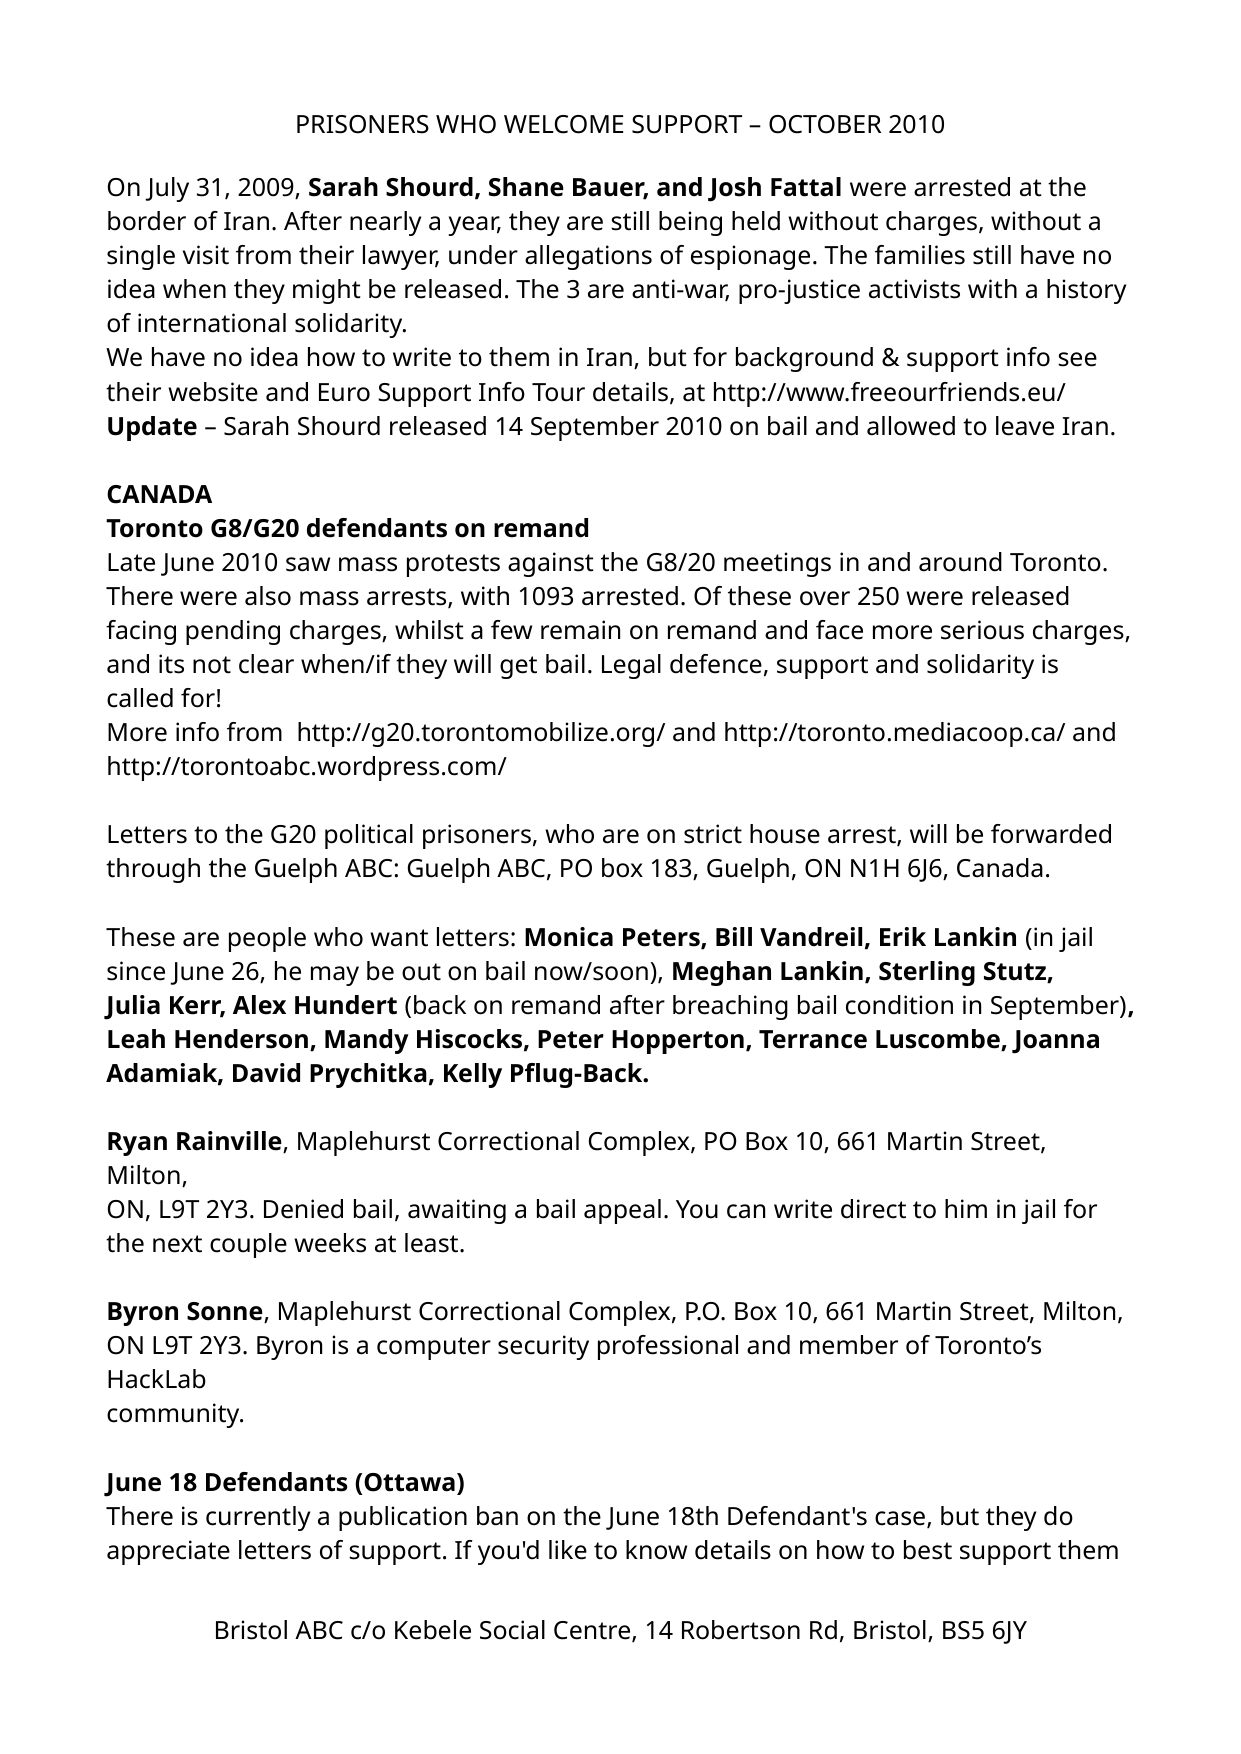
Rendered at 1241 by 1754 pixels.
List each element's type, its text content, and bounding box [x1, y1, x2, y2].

text More info from http://g20.torontomobilize.org/ and http://toronto.mediacoop.ca/ and [106, 715, 1134, 749]
text http://torontoabc.wordpress.com/ [106, 749, 1134, 783]
text community. [106, 1396, 1134, 1430]
text Julia Kerr, Alex Hundert (back on remand after breaching bail condition in September), Leah Henderson, Mandy Hiscocks, Peter Hopperton, Terrance Luscombe, Joanna Adamiak, David Prychitka, Kelly Pflug-Back. [106, 987, 1134, 1089]
text CANADA [106, 476, 1134, 510]
text Ryan Rainville, Maplehurst Correctional Complex, PO Box 10, 661 Martin Street, Milton, [106, 1123, 1134, 1192]
text appreciate letters of support. If you'd like to know details on how to best support them [106, 1532, 1134, 1566]
text Toronto G8/G20 defendants on remand [106, 510, 1134, 544]
text We have no idea how to write to them in Iran, but for background & support info see their website and Euro Support Info Tour details, at http://www.freeourfriends.eu/ [106, 340, 1134, 408]
text ON, L9T 2Y3. Denied bail, awaiting a bail appeal. You can write direct to him in jail for the next couple weeks at least. [106, 1192, 1134, 1260]
text Late June 2010 saw mass protests against the G8/20 meetings in and around Toronto. There were also mass arrests, with 1093 arrested. Of these over 250 were released facing pending charges, whilst a few remain on remand and face more serious charges, and its not clear when/if they will get bail. Legal defence, support and solidarity is called for! [106, 544, 1134, 715]
text Update – Sarah Shourd released 14 September 2010 on bail and allowed to leave Iran. [106, 408, 1134, 442]
text June 18 Defendants (Ottawa) [106, 1464, 1134, 1498]
text Byron Sonne, Maplehurst Correctional Complex, P.O. Box 10, 661 Martin Street, Milton, [106, 1294, 1134, 1328]
text since June 26, he may be out on bail now/soon), Meghan Lankin, Sterling Stutz, [106, 953, 1134, 987]
text ON L9T 2Y3. Byron is a computer security professional and member of Toronto’s HackLab [106, 1328, 1134, 1396]
text These are people who want letters: Monica Peters, Bill Vandreil, Erik Lankin (in jail [106, 919, 1134, 953]
text There is currently a publication ban on the June 18th Defendant's case, but they do [106, 1498, 1134, 1532]
text through the Guelph ABC: Guelph ABC, PO box 183, Guelph, ON N1H 6J6, Canada. [106, 851, 1134, 885]
text On July 31, 2009, Sarah Shourd, Shane Bauer, and Josh Fattal were arrested at the border of Iran. After nearly a year, they are still being held without charges, without a single visit from their lawyer, under allegations of espionage. The families still have no idea when they might be released. The 3 are anti-war, pro-justice activists with a history of international solidarity. [106, 170, 1134, 340]
text Letters to the G20 political prisoners, who are on strict house arrest, will be forwarded [106, 817, 1134, 851]
